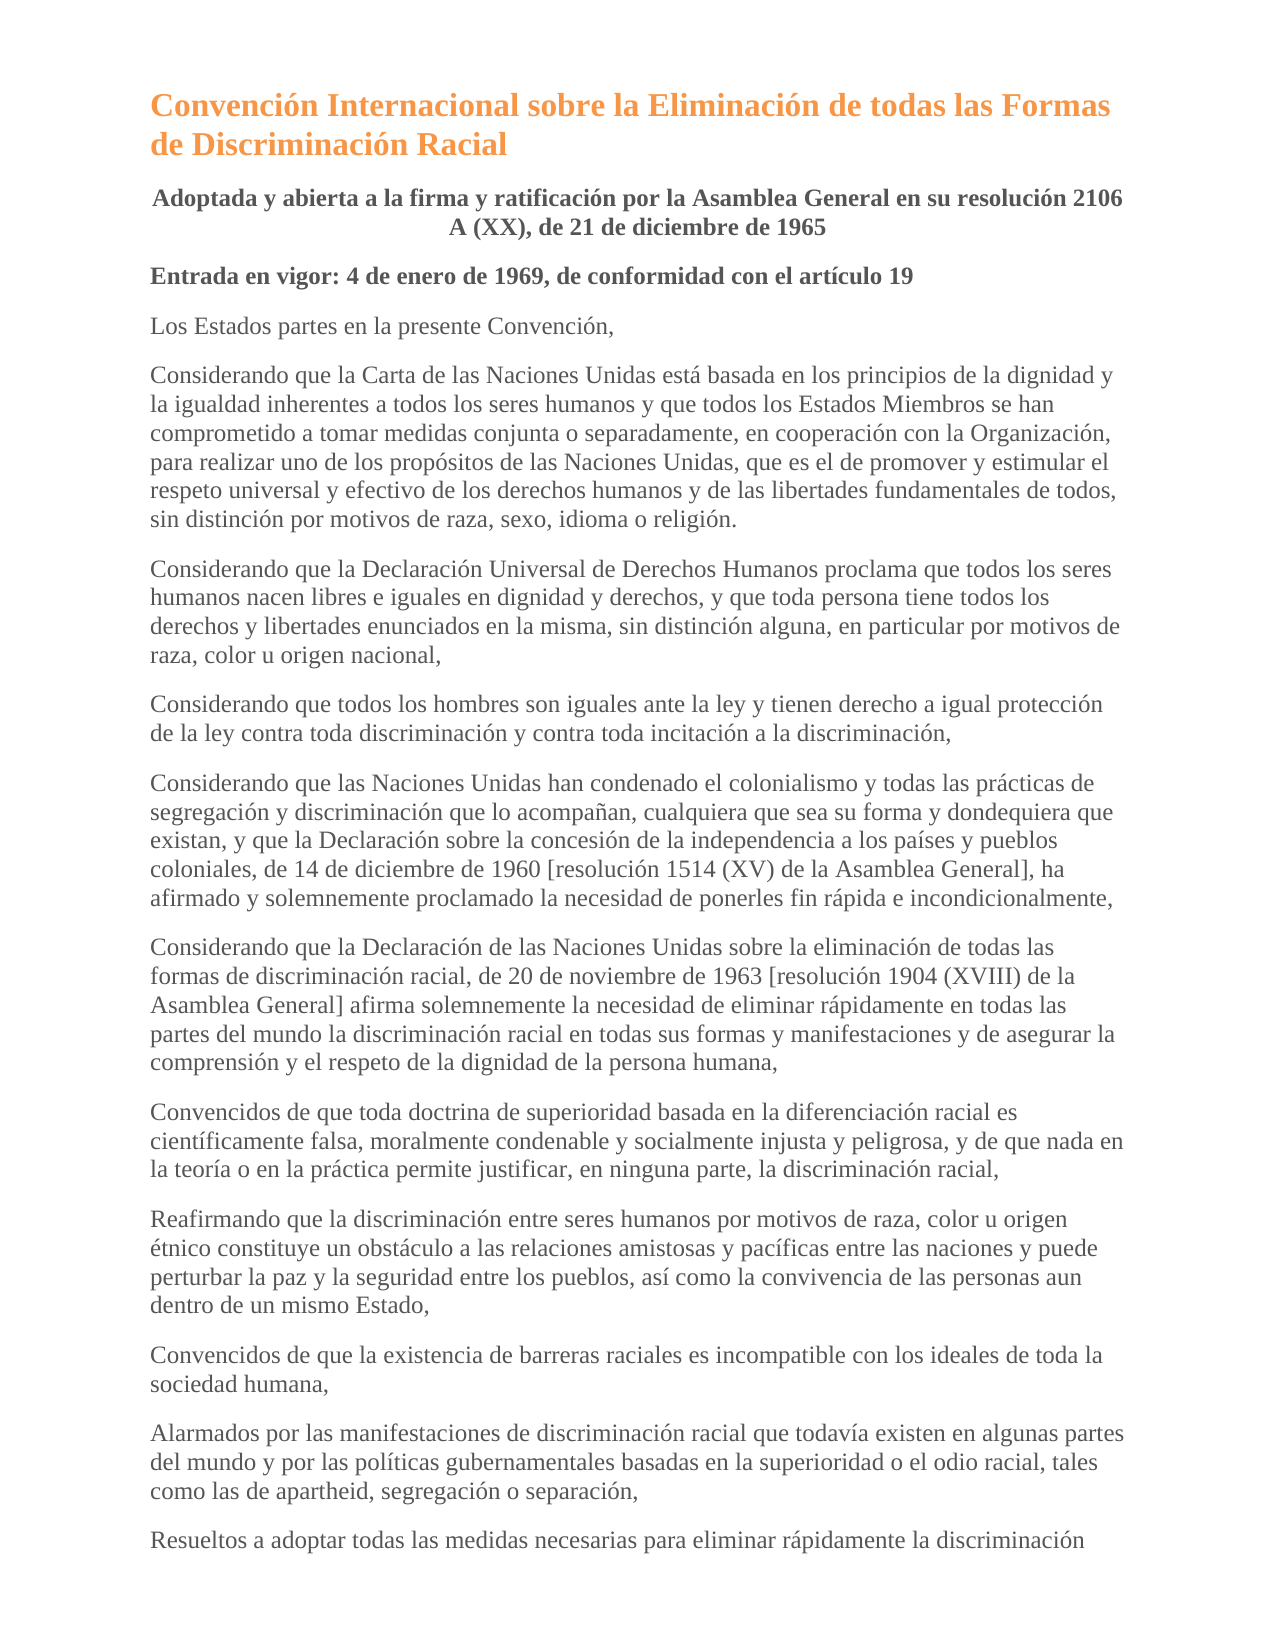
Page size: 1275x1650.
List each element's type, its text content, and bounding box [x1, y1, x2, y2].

text Los Estados partes en la presente Convención, [150, 311, 1125, 339]
text Reafirmando que la discriminación entre seres humanos por motivos de raza, color u origen étnico constituye un obstáculo a las relaciones amistosas y pacíficas entre las naciones y puede perturbar la paz y la seguridad entre los pueblos, así como la convivencia de las personas aun dentro de un mismo Estado, [150, 1204, 1125, 1319]
text Resueltos a adoptar todas las medidas necesarias para eliminar rápidamente la discriminación [150, 1525, 1125, 1554]
text Entrada en vigor: 4 de enero de 1969, de conformidad con el artículo 19 [150, 261, 1125, 290]
text Convencidos de que la existencia de barreras raciales es incompatible con los ideales de toda la sociedad humana, [150, 1340, 1125, 1397]
text Alarmados por las manifestaciones de discriminación racial que todavía existen en algunas partes del mundo y por las políticas gubernamentales basadas en la superioridad o el odio racial, tales como las de apartheid, segregación o separación, [150, 1418, 1125, 1504]
text Considerando que las Naciones Unidas han condenado el colonialismo y todas las prácticas de segregación y discriminación que lo acompañan, cualquiera que sea su forma y dondequiera que existan, y que la Declaración sobre la concesión de la independencia a los países y pueblos coloniales, de 14 de diciembre de 1960 [resolución 1514 (XV) de la Asamblea General], ha afirmado y solemnemente proclamado la necesidad de ponerles fin rápida e incondicionalmente, [150, 768, 1125, 912]
text Convencidos de que toda doctrina de superioridad basada en la diferenciación racial es científicamente falsa, moralmente condenable y socialmente injusta y peligrosa, y de que nada en la teoría o en la práctica permite justificar, en ninguna parte, la discriminación racial, [150, 1097, 1125, 1183]
text Considerando que la Declaración de las Naciones Unidas sobre la eliminación de todas las formas de discriminación racial, de 20 de noviembre de 1963 [resolución 1904 (XVIII) de la Asamblea General] afirma solemnemente la necesidad de eliminar rápidamente en todas las partes del mundo la discriminación racial en todas sus formas y manifestaciones y de asegurar la comprensión y el respeto de la dignidad de la persona humana, [150, 932, 1125, 1076]
text Considerando que la Carta de las Naciones Unidas está basada en los principios de la dignidad y la igualdad inherentes a todos los seres humanos y que todos los Estados Miembros se han comprometido a tomar medidas conjunta o separadamente, en cooperación con la Organización, para realizar uno de los propósitos de las Naciones Unidas, que es el de promover y estimular el respeto universal y efectivo de los derechos humanos y de las libertades fundamentales de todos, sin distinción por motivos de raza, sexo, idioma o religión. [150, 360, 1125, 533]
text Considerando que todos los hombres son iguales ante la ley y tienen derecho a igual protección de la ley contra toda discriminación y contra toda incitación a la discriminación, [150, 689, 1125, 747]
text Convención Internacional sobre la Eliminación de todas las Formas de Discriminación Racial [150, 85, 1125, 162]
text Considerando que la Declaración Universal de Derechos Humanos proclama que todos los seres humanos nacen libres e iguales en dignidad y derechos, y que toda persona tiene todos los derechos y libertades enunciados en la misma, sin distinción alguna, en particular por motivos de raza, color u origen nacional, [150, 554, 1125, 669]
text Adoptada y abierta a la firma y ratificación por la Asamblea General en su resolución 2106 A (XX), de 21 de diciembre de 1965 [150, 183, 1125, 240]
